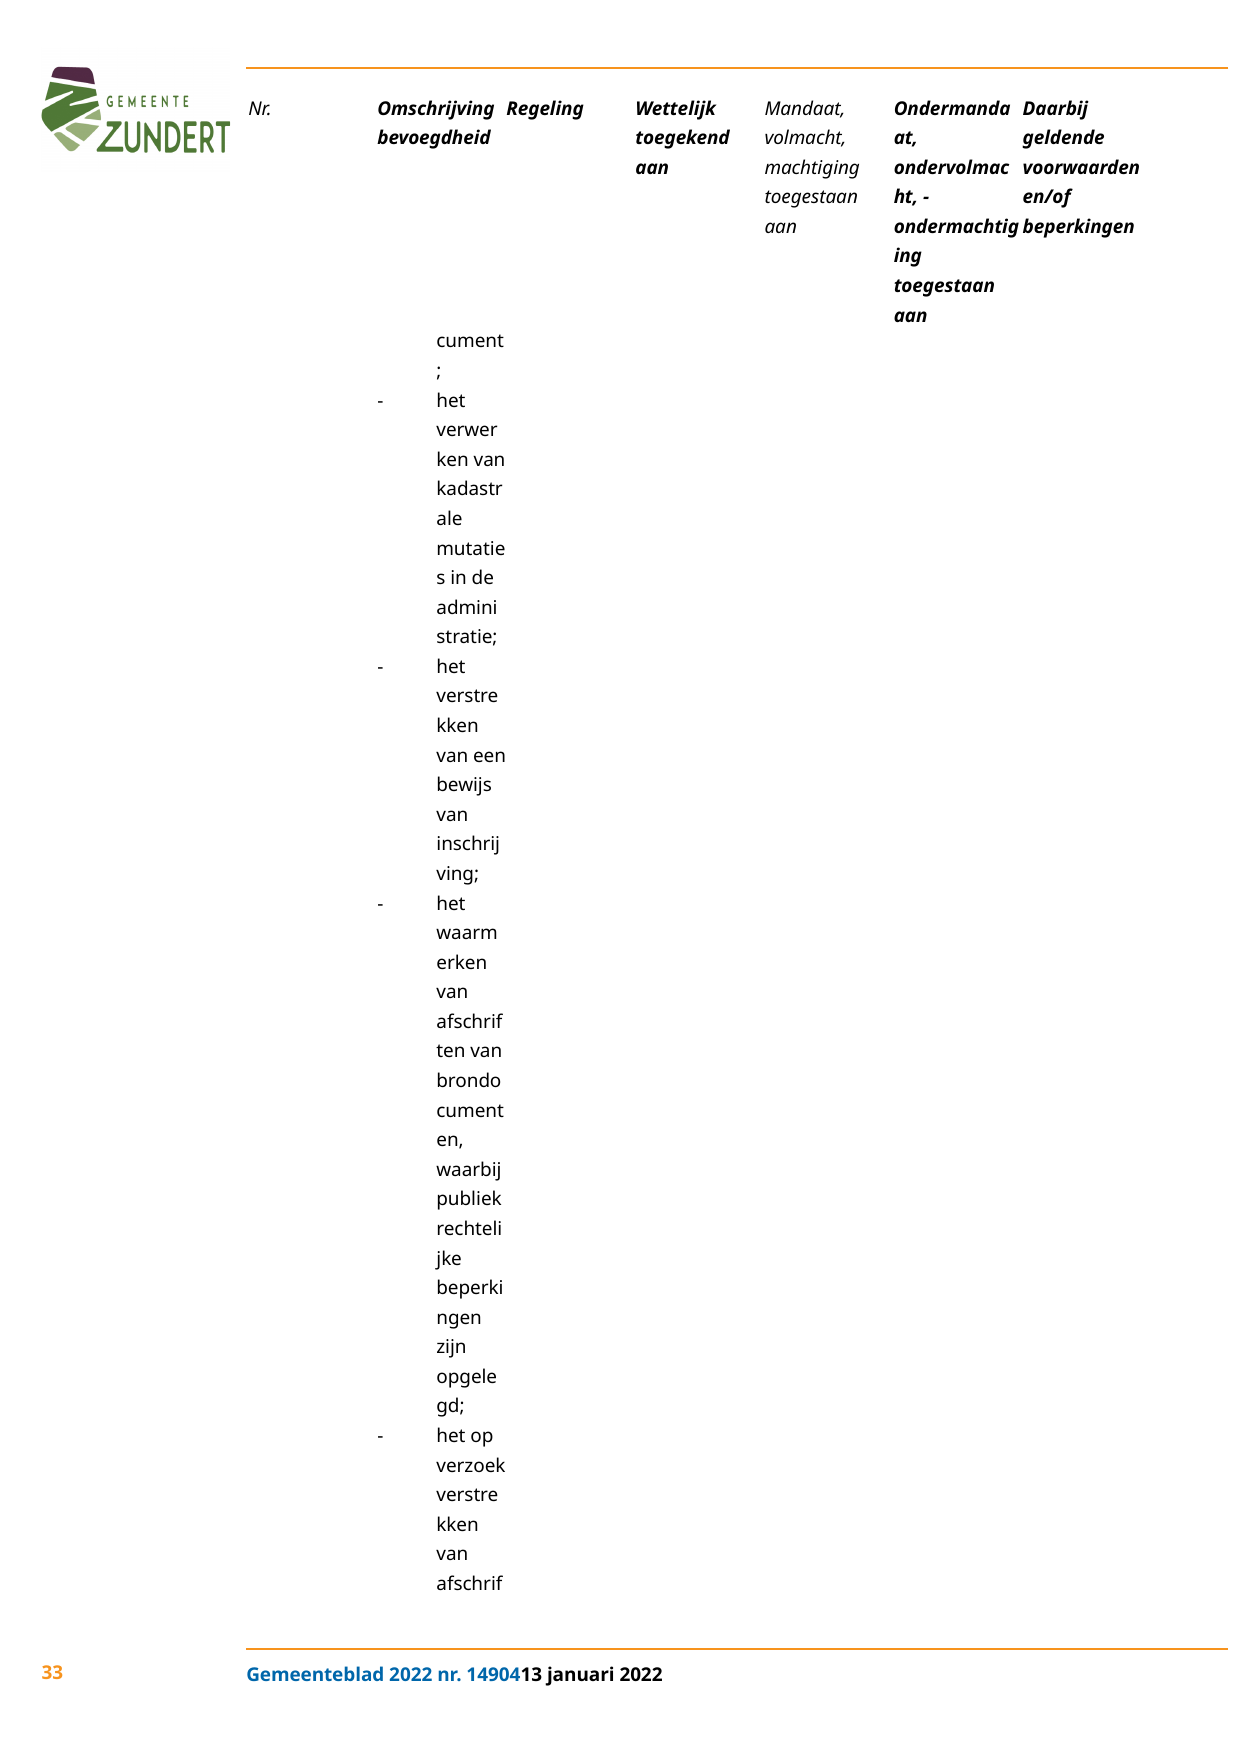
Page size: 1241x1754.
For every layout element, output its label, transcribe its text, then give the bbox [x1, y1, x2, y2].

table_header Omschrijving bevoegdheid [377, 95, 506, 328]
table_cell [894, 328, 1022, 1596]
table_header Wettelijk toegekend aan [635, 95, 764, 328]
table_cell [1023, 328, 1152, 1596]
table_header Daarbij geldende voorwaarden en/of beperkingen [1023, 95, 1152, 328]
table_header Nr. [248, 95, 377, 328]
table_header Regeling [506, 95, 635, 328]
table_cell [248, 328, 377, 1596]
table_cell [506, 328, 635, 1596]
table_cell cument; het verwerken van kadastrale mutaties in de administratie; het verstrekken van een bewijs van inschrijving; het waarmerken van afschriften van brondocumenten, waarbij publiekrechtelijke beperkingen zijn opgelegd; het op verzoek verstrekken van afschrif [377, 328, 506, 1596]
table_cell [764, 328, 893, 1596]
table_cell [635, 328, 764, 1596]
table_header Ondermandaat, ondervolmacht, -ondermachtiging toegestaan aan [894, 95, 1022, 328]
picture [41, 47, 231, 172]
table_header Mandaat, volmacht, machtiging toegestaan aan [764, 95, 893, 328]
